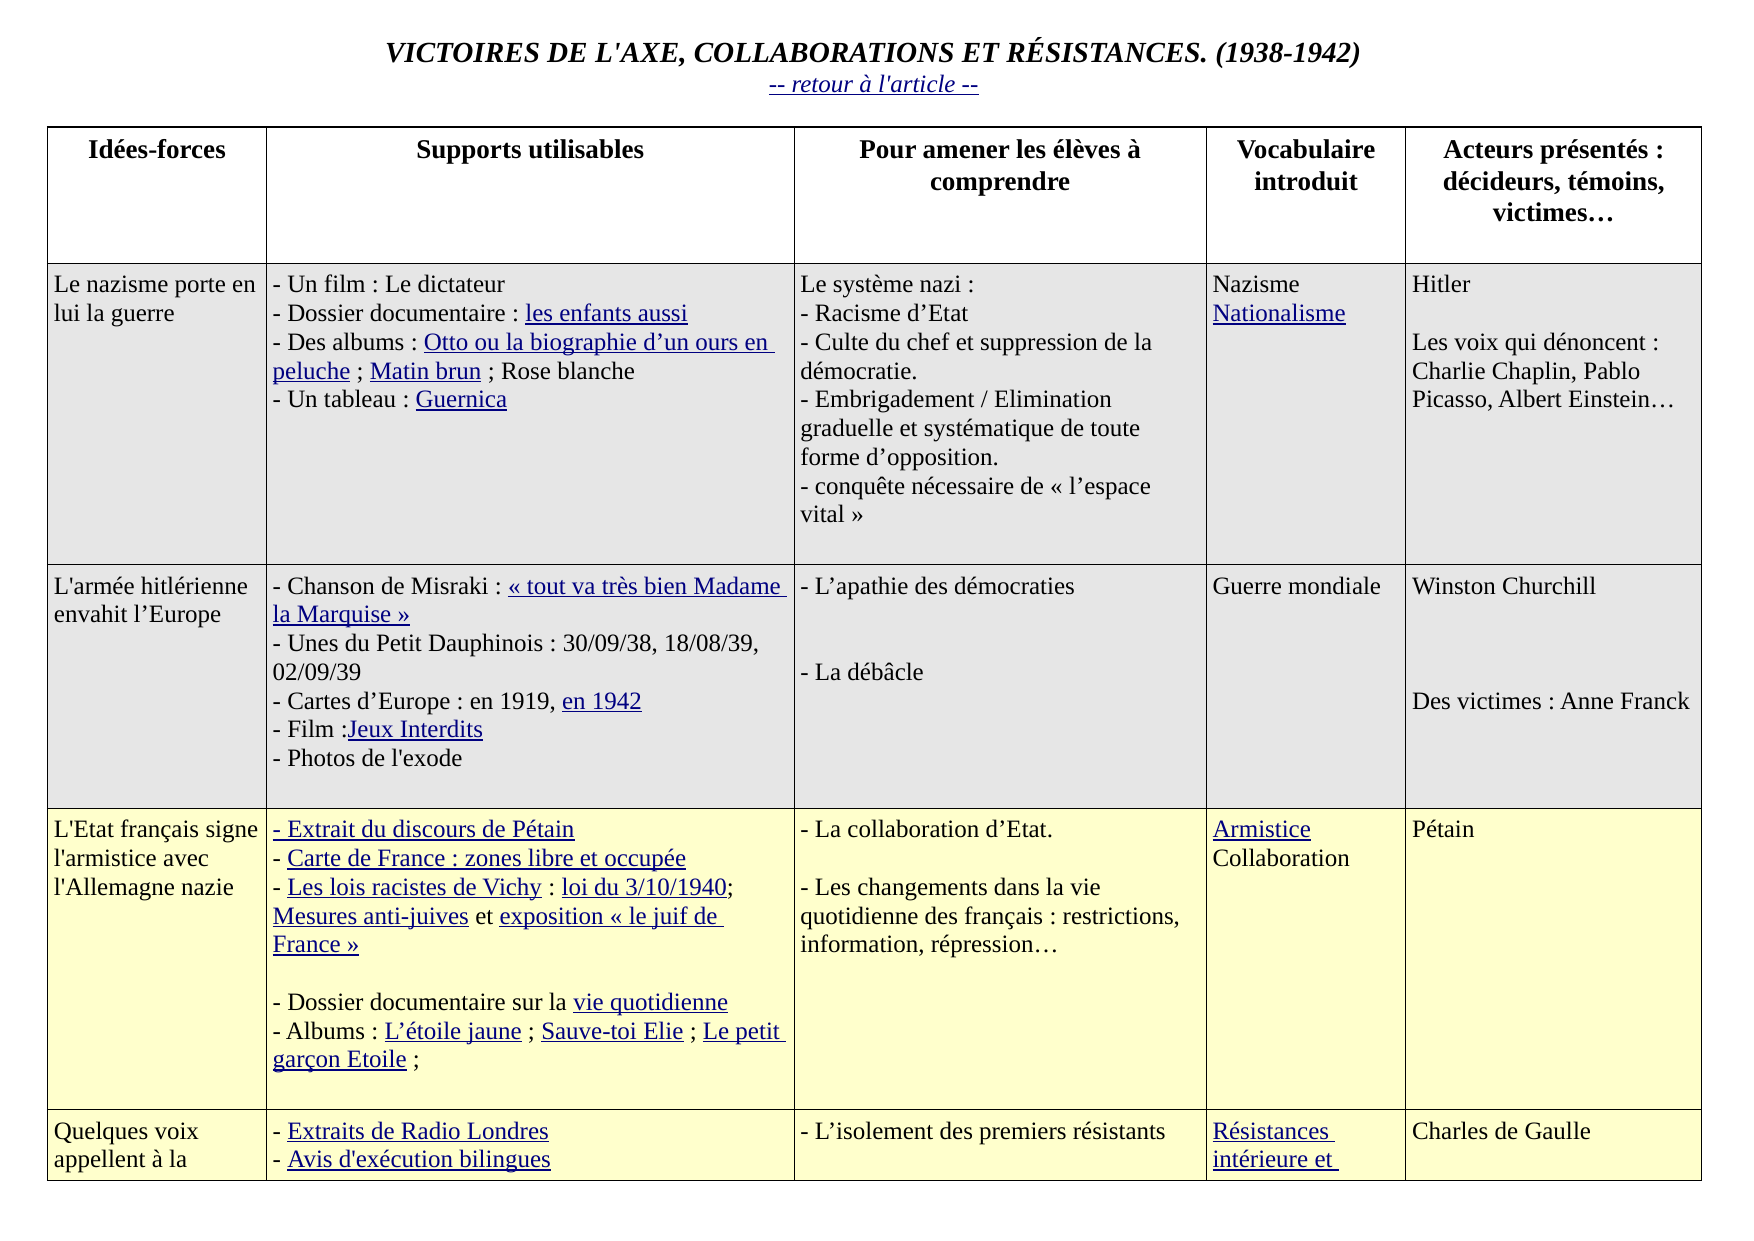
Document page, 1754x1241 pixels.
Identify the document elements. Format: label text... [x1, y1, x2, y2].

table_cell - Extraits de Radio Londres - Avis d'exécution bilingues [267, 1110, 794, 1180]
table_cell Charles de Gaulle [1406, 1110, 1701, 1180]
table_header Pour amener les élèves à comprendre [795, 128, 1206, 263]
table_cell L'Etat français signe l'armistice avec l'Allemagne nazie [48, 809, 266, 1109]
table_header Supports utilisables [267, 128, 794, 263]
table_cell Le nazisme porte en lui la guerre [48, 264, 266, 564]
table_cell L'armée hitlérienne envahit l’Europe [48, 565, 266, 808]
table_cell Pétain [1406, 809, 1701, 1109]
table_cell Résistances intérieure et [1207, 1110, 1405, 1180]
table_cell - Chanson de Misraki : « tout va très bien Madame la Marquise » - Unes du Petit Dauphinois : 30/09/38, 18/08/39, 02/09/39 - Cartes d’Europe : en 1919, en 1942 - Film :Jeux Interdits - Photos de l'exode [267, 565, 794, 808]
table_header Idées-forces [48, 128, 266, 263]
table_cell Le système nazi : - Racisme d’Etat - Culte du chef et suppression de la démocratie. - Embrigadement / Elimination graduelle et systématique de toute forme d’opposition. - conquête nécessaire de « l’espace vital » [795, 264, 1206, 564]
table_cell - Un film : Le dictateur - Dossier documentaire : les enfants aussi - Des albums : Otto ou la biographie d’un ours en peluche ; Matin brun ; Rose blanche - Un tableau : Guernica [267, 264, 794, 564]
table_cell Hitler Les voix qui dénoncent : Charlie Chaplin, Pablo Picasso, Albert Einstein… [1406, 264, 1701, 564]
text VICTOIRES DE L'AXE, COLLABORATIONS ET RÉSISTANCES. (1938-1942) [47, 35, 1702, 69]
table_cell Nazisme Nationalisme [1207, 264, 1405, 564]
table_cell Quelques voix appellent à la [48, 1110, 266, 1180]
table_cell Armistice Collaboration [1207, 809, 1405, 1109]
table_cell Guerre mondiale [1207, 565, 1405, 808]
table_header Acteurs présentés : décideurs, témoins, victimes… [1406, 128, 1701, 263]
table_cell - La collaboration d’Etat. - Les changements dans la vie quotidienne des français : restrictions, information, répression… [795, 809, 1206, 1109]
text -- retour à l'article -- [47, 69, 1702, 98]
table_cell - L’apathie des démocraties - La débâcle [795, 565, 1206, 808]
table_cell - L’isolement des premiers résistants [795, 1110, 1206, 1180]
table_cell - Extrait du discours de Pétain - Carte de France : zones libre et occupée - Les lois racistes de Vichy : loi du 3/10/1940; Mesures anti-juives et exposition « le juif de France » - Dossier documentaire sur la vie quotidienne - Albums : L’étoile jaune ; Sauve-toi Elie ; Le petit garçon Etoile ; [267, 809, 794, 1109]
table_cell Winston Churchill Des victimes : Anne Franck [1406, 565, 1701, 808]
table_header Vocabulaire introduit [1207, 128, 1405, 263]
